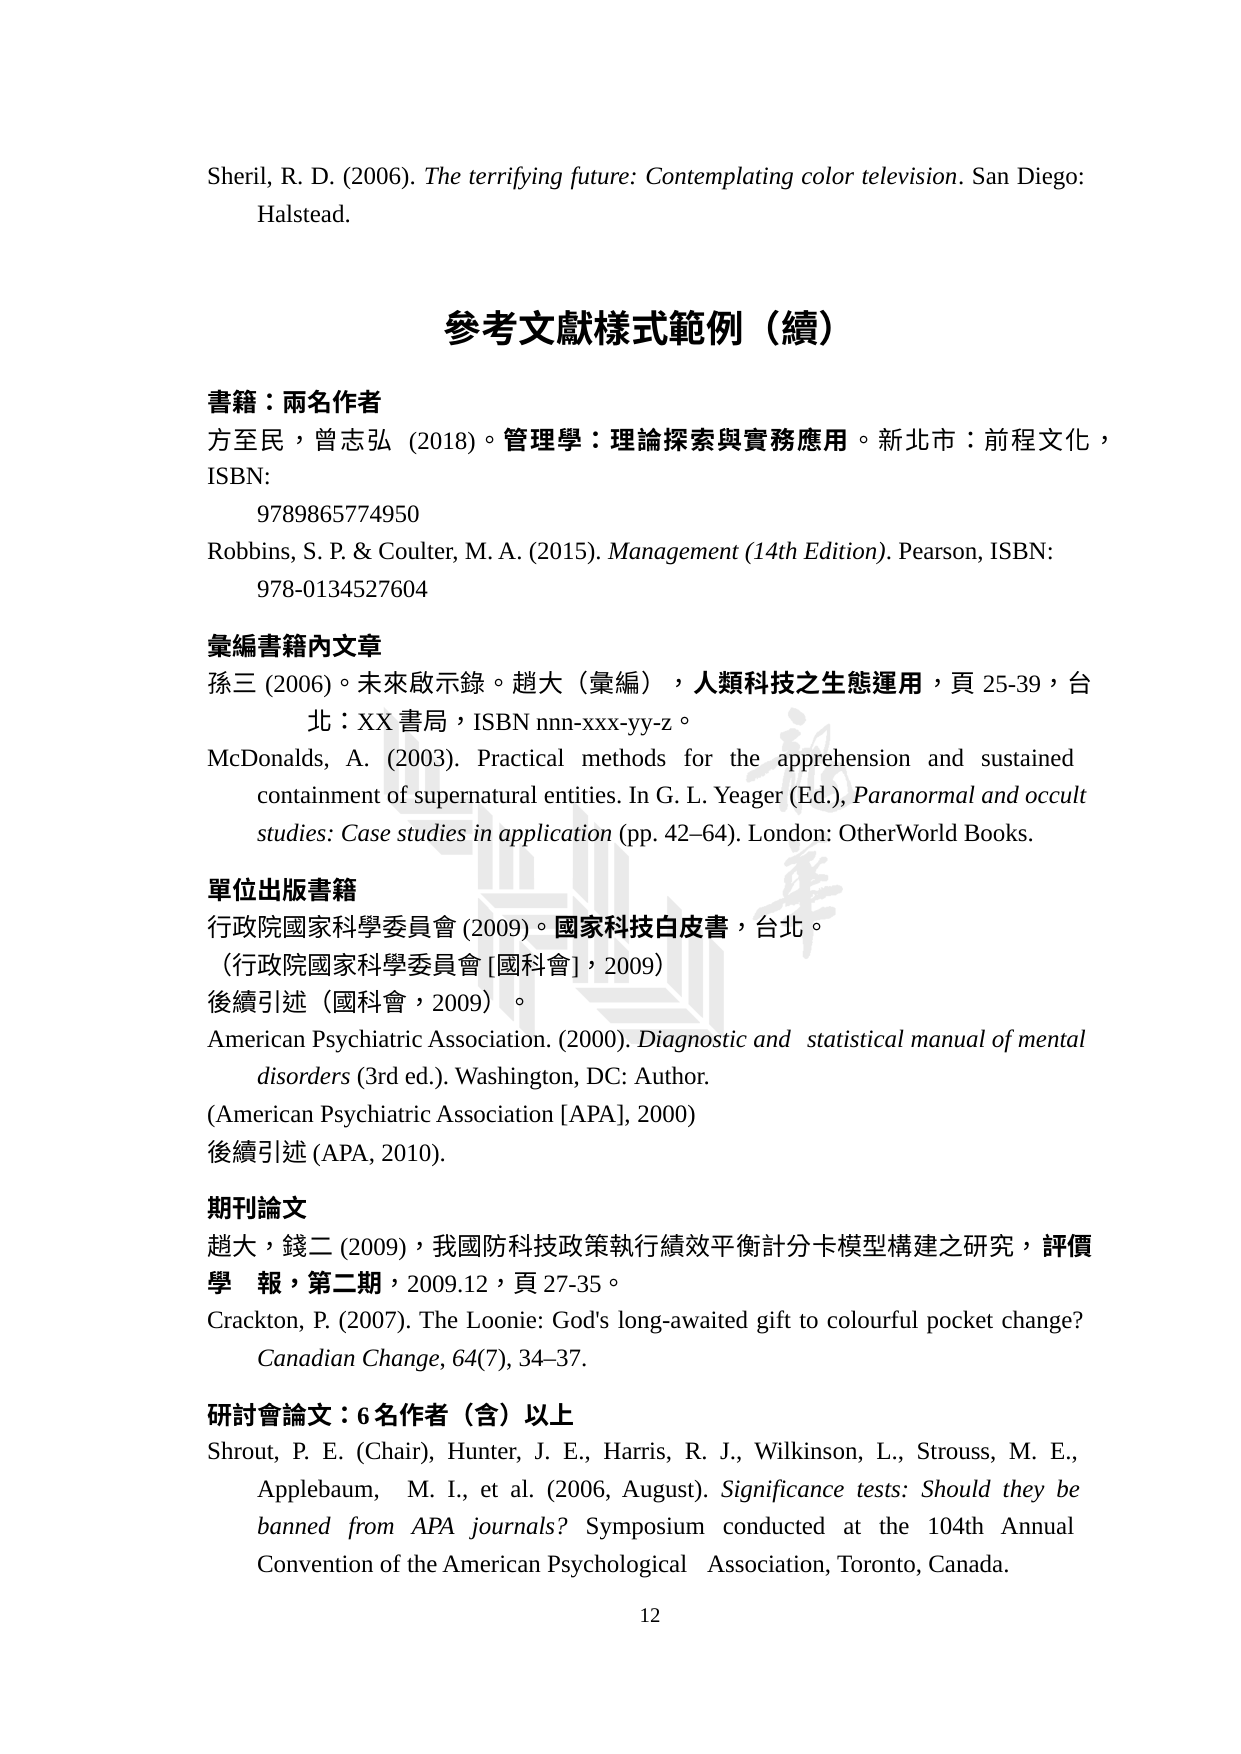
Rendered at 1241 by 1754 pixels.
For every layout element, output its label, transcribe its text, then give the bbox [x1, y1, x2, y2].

text 後續引述 (APA, 2010). [207, 1132, 1092, 1169]
text 孫三 (2006)。未來啟示錄。趙大（彙編），人類科技之生態運用，頁 25-39，台 北：XX書局，ISBN nnn-xxx-yy-z。 [207, 663, 1092, 738]
text Robbins, S. P. & Coulter, M. A. (2015). Management (14th Edition). Pearson, ISBN: [207, 532, 1092, 569]
text 參考文獻樣式範例（續） [207, 288, 1092, 363]
text 書籍：兩名作者 [207, 382, 1092, 419]
text McDonalds, A. (2003). Practical methods for the apprehension and sustained containment of supernatural entities. In G. L. Yeager (Ed.), Paranormal and occult studies: Case studies in application (pp. 42–64). London: OtherWorld Books. [207, 738, 1092, 851]
text Sheril, R. D. (2006). The terrifying future: Contemplating color television. San Diego: Halstead. [207, 157, 1092, 232]
text 期刊論文 [207, 1188, 1092, 1226]
text Crackton, P. (2007). The Loonie: God's long-awaited gift to colourful pocket change? Canadian Change, 64(7), 34–37. [207, 1301, 1092, 1376]
text 方至民，曾志弘 (2018)。管理學：理論探索與實務應用。新北市：前程文化，ISBN: [207, 419, 1092, 494]
text 行政院國家科學委員會 (2009)。國家科技白皮書，台北。 [207, 907, 1092, 944]
text 單位出版書籍 [207, 869, 1092, 907]
text (American Psychiatric Association [APA], 2000) [207, 1094, 1092, 1132]
text American Psychiatric Association. (2000). Diagnostic and statistical manual of mental disorders (3rd ed.). Washington, DC: Author. [207, 1019, 1092, 1094]
text （行政院國家科學委員會 [國科會]，2009） [207, 944, 1092, 982]
text 9789865774950 [207, 494, 1092, 532]
picture [377, 851, 863, 869]
text 978-0134527604 [207, 569, 1092, 607]
text Shrout, P. E. (Chair), Hunter, J. E., Harris, R. J., Wilkinson, L., Strouss, M. E., Applebaum, M. I., et al. (2006, August). Significance tests: Should they be banned from APA journals? Symposium conducted at the 104th Annual Convention of the American Psychological Association, Toronto, Canada. [207, 1432, 1092, 1582]
text 後續引述（國科會，2009）。 [207, 982, 1092, 1019]
text 彙編書籍內文章 [207, 626, 1092, 663]
text 趙大，錢二 (2009)，我國防科技政策執行績效平衡計分卡模型構建之研究，評價學 報，第二期，2009.12，頁27-35。 [207, 1226, 1092, 1301]
text 研討會論文：6名作者（含）以上 [207, 1394, 1092, 1432]
